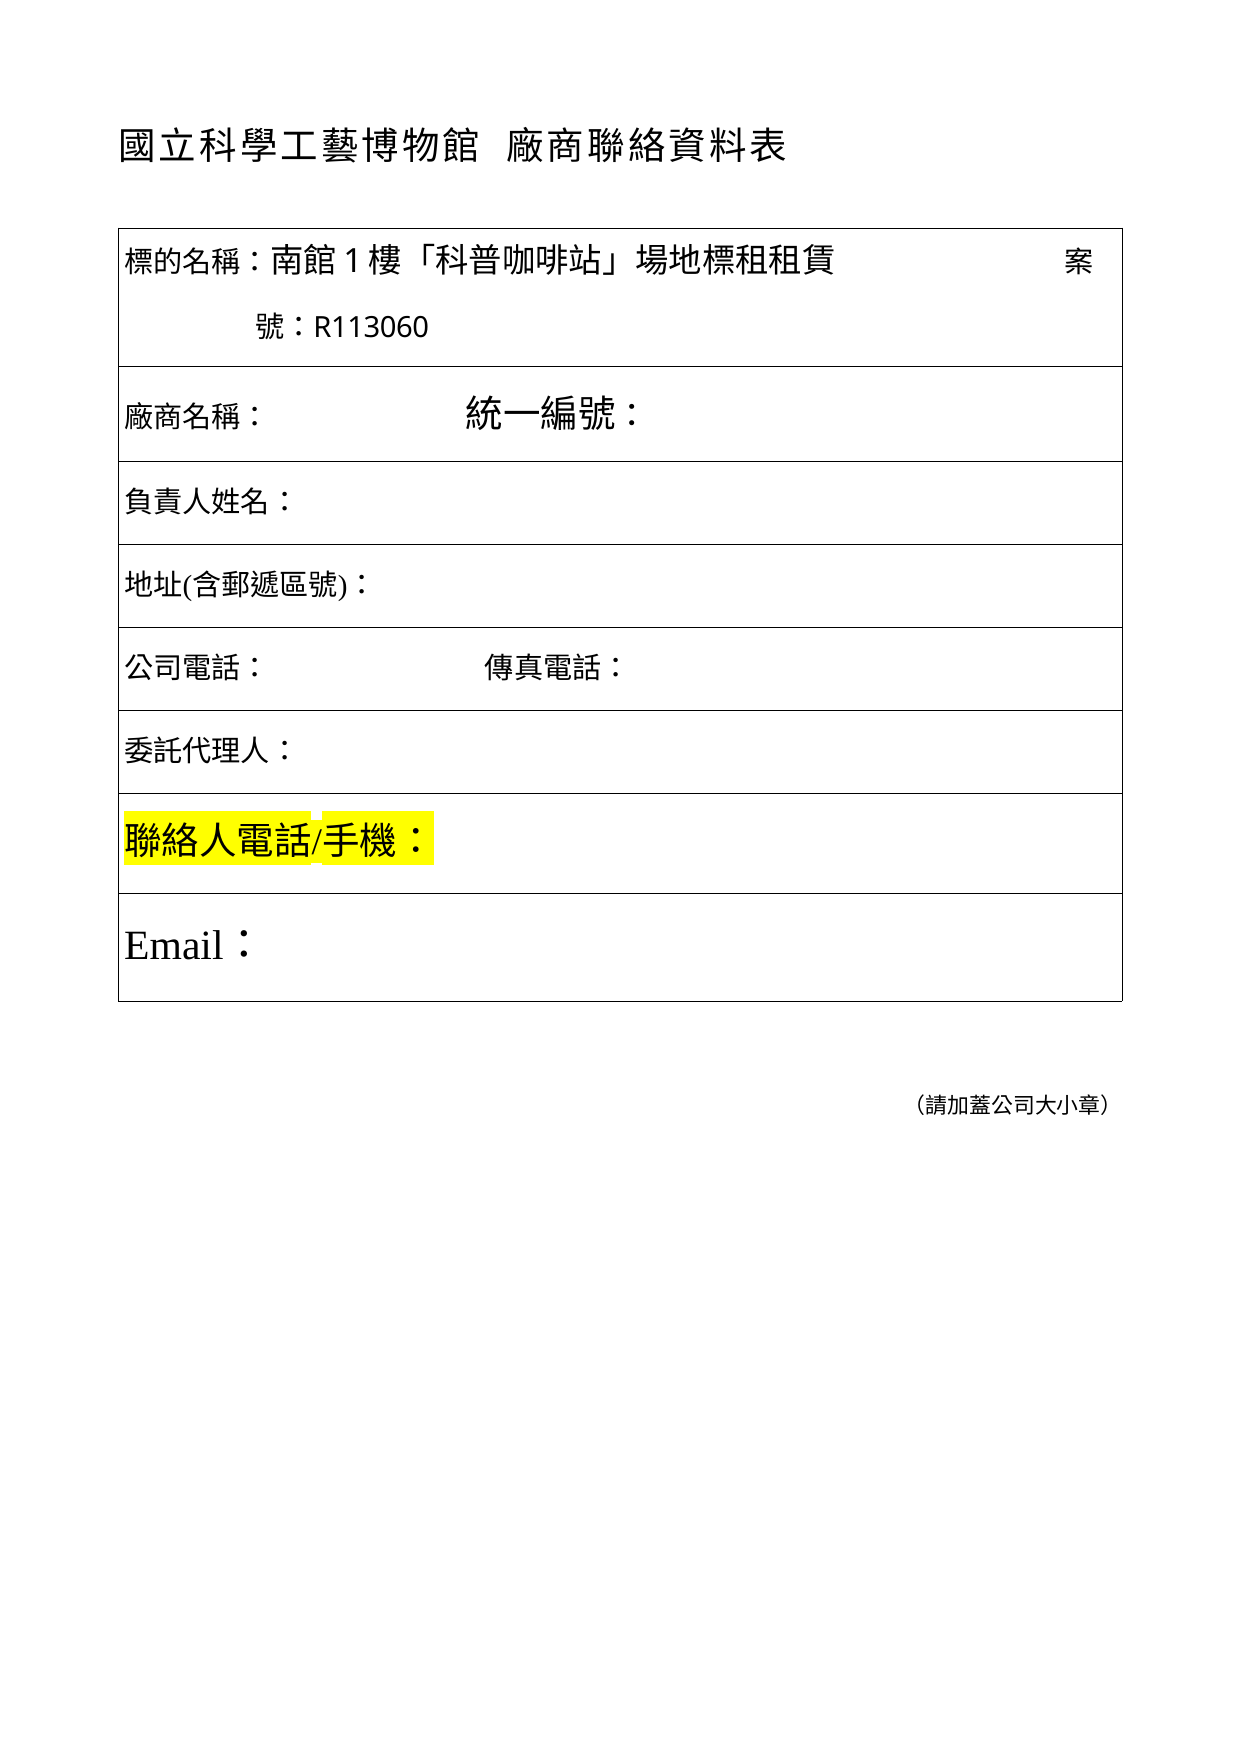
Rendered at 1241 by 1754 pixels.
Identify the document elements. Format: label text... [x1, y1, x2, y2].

table_cell Email： [119, 894, 1122, 1001]
table_cell 廠商名稱： 統一編號： [119, 367, 1122, 461]
text （請加蓋公司大小章） [118, 1088, 1122, 1120]
table_cell 聯絡人電話/手機： [119, 794, 1122, 892]
table_cell 委託代理人： [119, 711, 1122, 793]
table_cell 地址(含郵遞區號)： [119, 545, 1122, 627]
table_header 標的名稱：南館1樓「科普咖啡站」場地標租租賃 案號：R113060 [119, 229, 1122, 366]
text 國立科學工藝博物館 廠商聯絡資料表 [118, 118, 1122, 170]
table_cell 負責人姓名： [119, 462, 1122, 543]
table_cell 公司電話： 傳真電話： [119, 628, 1122, 709]
